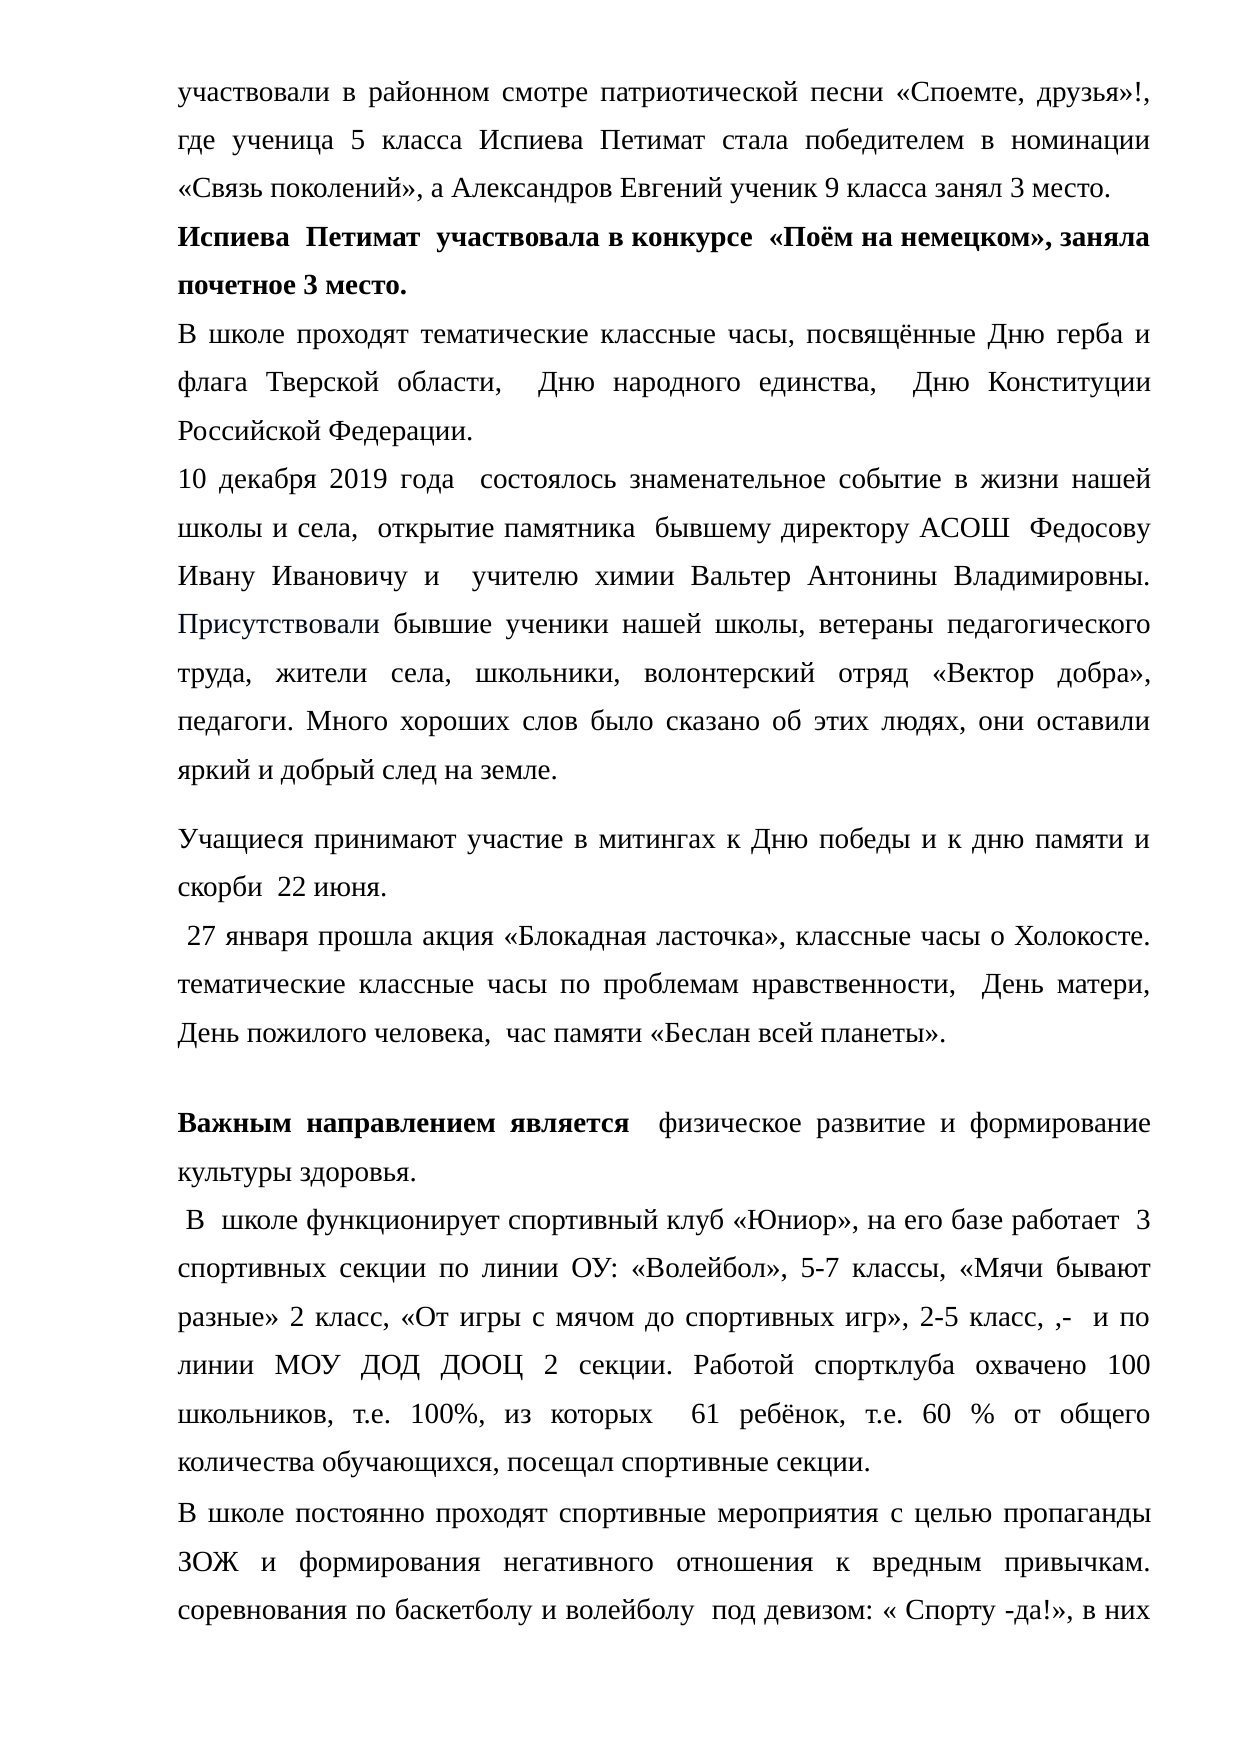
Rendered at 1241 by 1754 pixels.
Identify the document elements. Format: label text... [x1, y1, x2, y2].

text В школе функционирует спортивный клуб «Юниор», на его базе работает 3 спортивных секции по линии ОУ: «Волейбол», 5-7 классы, «Мячи бывают разные» 2 класс, «От игры с мячом до спортивных игр», 2-5 класс, ,- и по линии МОУ ДОД ДООЦ 2 секции. Работой спортклуба охвачено 100 школьников, т.е. 100%, из которых 61 ребёнок, т.е. 60 % от общего количества обучающихся, посещал спортивные секции. [177, 1203, 1152, 1478]
text 27 января прошла акция «Блокадная ласточка», классные часы о Холокосте. тематические классные часы по проблемам нравственности, День матери, День пожилого человека, час памяти «Беслан всей планеты». [177, 919, 1152, 1048]
text Испиева Петимат участвовала в конкурсе «Поём на немецком», заняла почетное 3 место. [177, 220, 1152, 301]
text Важным направлением является физическое развитие и формирование культуры здоровья. [177, 1106, 1152, 1187]
text В школе проходят тематические классные часы, посвящённые Дню герба и флага Тверской области, Дню народного единства, Дню Конституции Российской Федерации. [177, 317, 1152, 446]
text Учащиеся принимают участие в митингах к Дню победы и к дню памяти и скорби 22 июня. [177, 822, 1152, 903]
text участвовали в районном смотре патриотической песни «Споемте, друзья»!, где ученица 5 класса Испиева Петимат стала победителем в номинации «Связь поколений», а Александров Евгений ученик 9 класса занял 3 место. [177, 75, 1152, 204]
text В школе постоянно проходят спортивные мероприятия с целью пропаганды ЗОЖ и формирования негативного отношения к вредным привычкам. соревнования по баскетболу и волейболу под девизом: « Спорту -да!», в них [177, 1497, 1152, 1626]
text 10 декабря 2019 года состоялось знаменательное событие в жизни нашей школы и села, открытие памятника бывшему директору АСОШ Федосову Ивану Ивановичу и учителю химии Вальтер Антонины Владимировны. Присутствовали бывшие ученики нашей школы, ветераны педагогического труда, жители села, школьники, волонтерский отряд «Вектор добра», педагоги. Много хороших слов было сказано об этих людях, они оставили яркий и добрый след на земле. [177, 462, 1152, 785]
